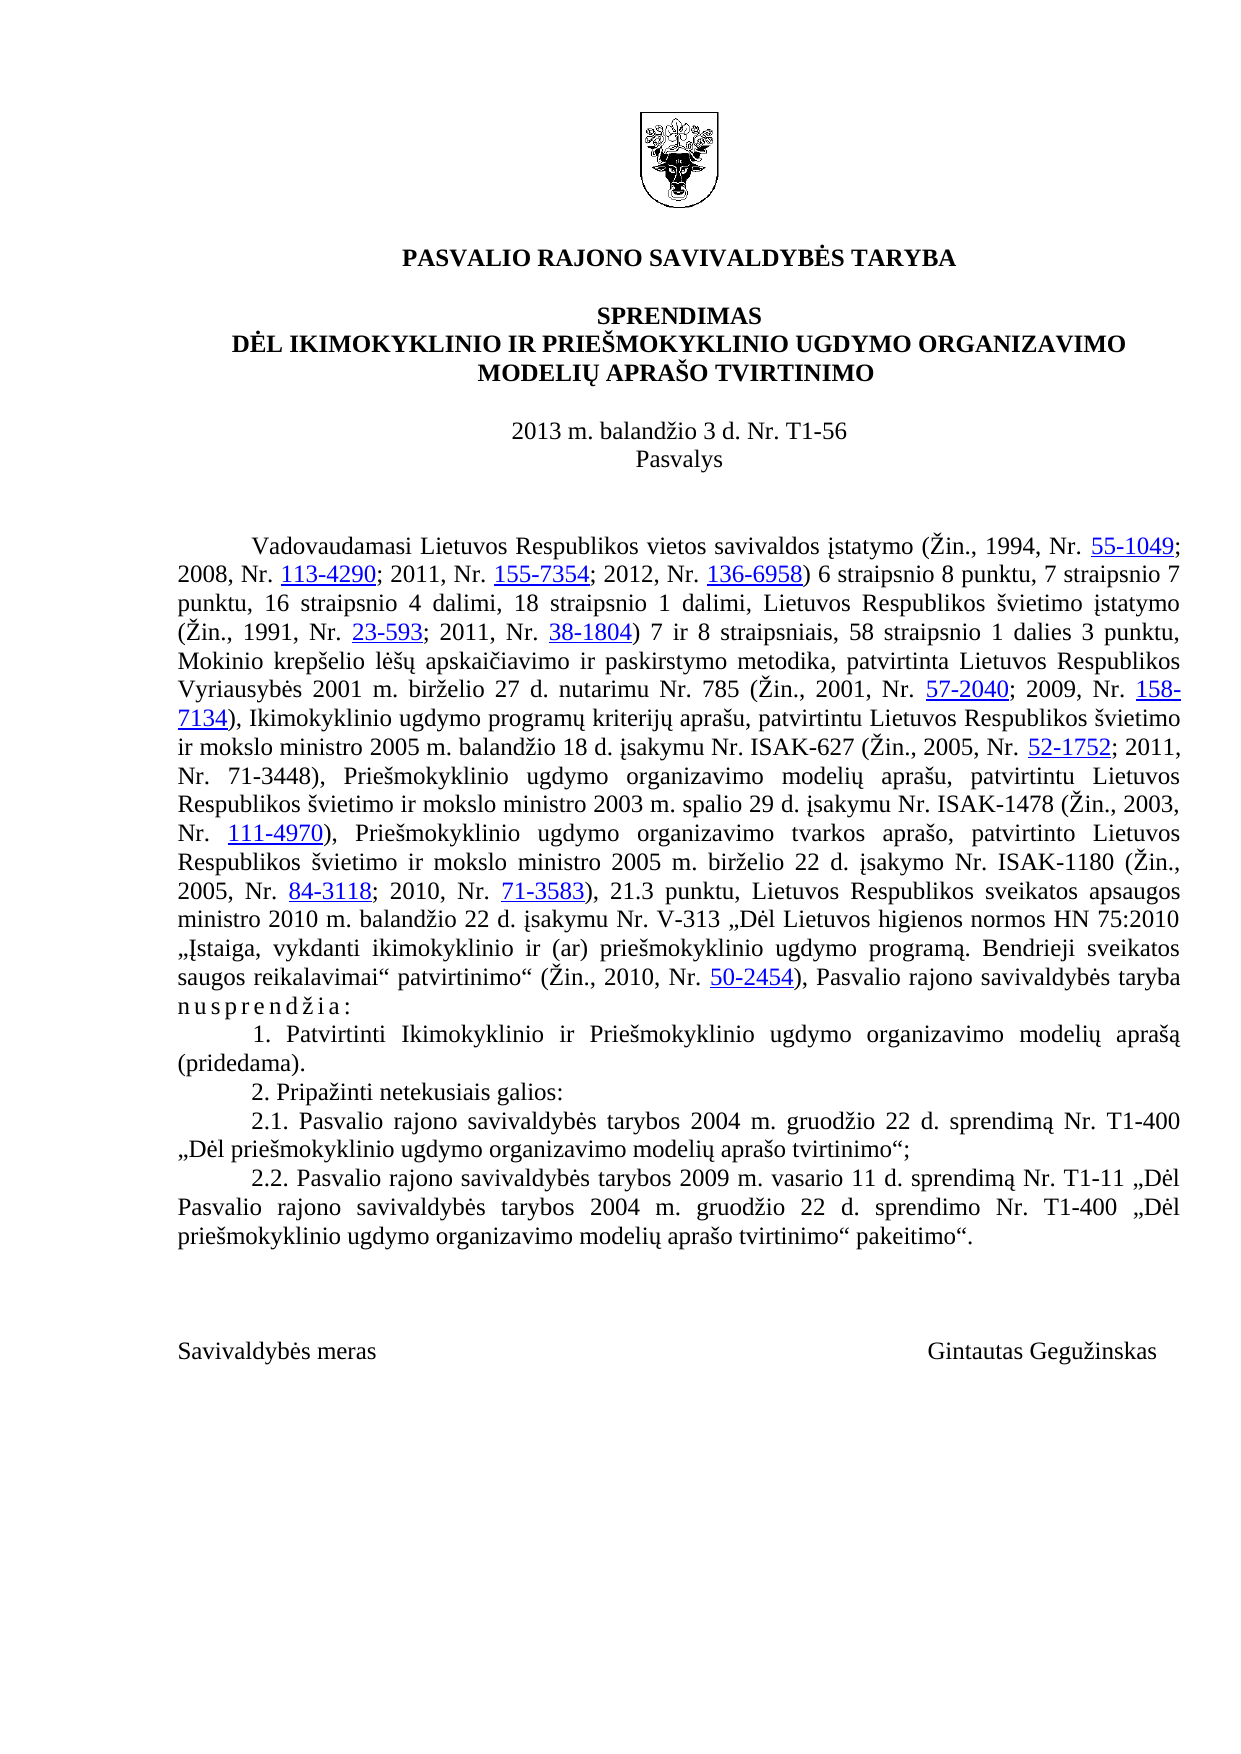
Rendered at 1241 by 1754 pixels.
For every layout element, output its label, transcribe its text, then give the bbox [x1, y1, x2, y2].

text 1. Patvirtinti Ikimokyklinio ir Priešmokyklinio ugdymo organizavimo modelių aprašą (pridedama). [177, 1019, 1181, 1077]
text 2. Pripažinti netekusiais galios: [177, 1077, 1181, 1106]
text 2.2. Pasvalio rajono savivaldybės tarybos 2009 m. vasario 11 d. sprendimą Nr. T1-11 „Dėl Pasvalio rajono savivaldybės tarybos 2004 m. gruodžio 22 d. sprendimo Nr. T1-400 „Dėl priešmokyklinio ugdymo organizavimo modelių aprašo tvirtinimo“ pakeitimo“. [177, 1163, 1181, 1249]
text 2.1. Pasvalio rajono savivaldybės tarybos 2004 m. gruodžio 22 d. sprendimą Nr. T1-400 „Dėl priešmokyklinio ugdymo organizavimo modelių aprašo tvirtinimo“; [177, 1106, 1181, 1163]
text 2013 m. balandžio 3 d. Nr. T1-56 [177, 416, 1181, 444]
text DĖL IKIMOKYKLINIO IR PRIEŠMOKYKLINIO UGDYMO ORGANIZAVIMO MODELIŲ APRAŠO TVIRTINIMO [177, 329, 1181, 387]
text sprendimas [177, 301, 1181, 329]
text Vadovaudamasi Lietuvos Respublikos vietos savivaldos įstatymo (Žin., 1994, Nr. 55-1049; 2008, Nr. 113-4290; 2011, Nr. 155-7354; 2012, Nr. 136-6958) 6 straipsnio 8 punktu, 7 straipsnio 7 punktu, 16 straipsnio 4 dalimi, 18 straipsnio 1 dalimi, Lietuvos Respublikos švietimo įstatymo (Žin., 1991, Nr. 23-593; 2011, Nr. 38-1804) 7 ir 8 straipsniais, 58 straipsnio 1 dalies 3 punktu, Mokinio krepšelio lėšų apskaičiavimo ir paskirstymo metodika, patvirtinta Lietuvos Respublikos Vyriausybės 2001 m. birželio 27 d. nutarimu Nr. 785 (Žin., 2001, Nr. 57-2040; 2009, Nr. 158-7134), Ikimokyklinio ugdymo programų kriterijų aprašu, patvirtintu Lietuvos Respublikos švietimo ir mokslo ministro 2005 m. balandžio 18 d. įsakymu Nr. ISAK-627 (Žin., 2005, Nr. 52-1752; 2011, Nr. 71-3448), Priešmokyklinio ugdymo organizavimo modelių aprašu, patvirtintu Lietuvos Respublikos švietimo ir mokslo ministro 2003 m. spalio 29 d. įsakymu Nr. ISAK-1478 (Žin., 2003, Nr. 111-4970), Priešmokyklinio ugdymo organizavimo tvarkos aprašo, patvirtinto Lietuvos Respublikos švietimo ir mokslo ministro 2005 m. birželio 22 d. įsakymo Nr. ISAK-1180 (Žin., 2005, Nr. 84-3118; 2010, Nr. 71-3583), 21.3 punktu, Lietuvos Respublikos sveikatos apsaugos ministro 2010 m. balandžio 22 d. įsakymu Nr. V-313 „Dėl Lietuvos higienos normos HN 75:2010 „Įstaiga, vykdanti ikimokyklinio ir (ar) priešmokyklinio ugdymo programą. Bendrieji sveikatos saugos reikalavimai“ patvirtinimo“ (Žin., 2010, Nr. 50-2454), Pasvalio rajono savivaldybės taryba nusprendžia: [177, 531, 1181, 1019]
text Savivaldybės meras Gintautas Gegužinskas [177, 1336, 1181, 1364]
text Pasvalys [177, 444, 1181, 473]
text Pasvalio rajono savivaldybės taryba [177, 243, 1181, 272]
